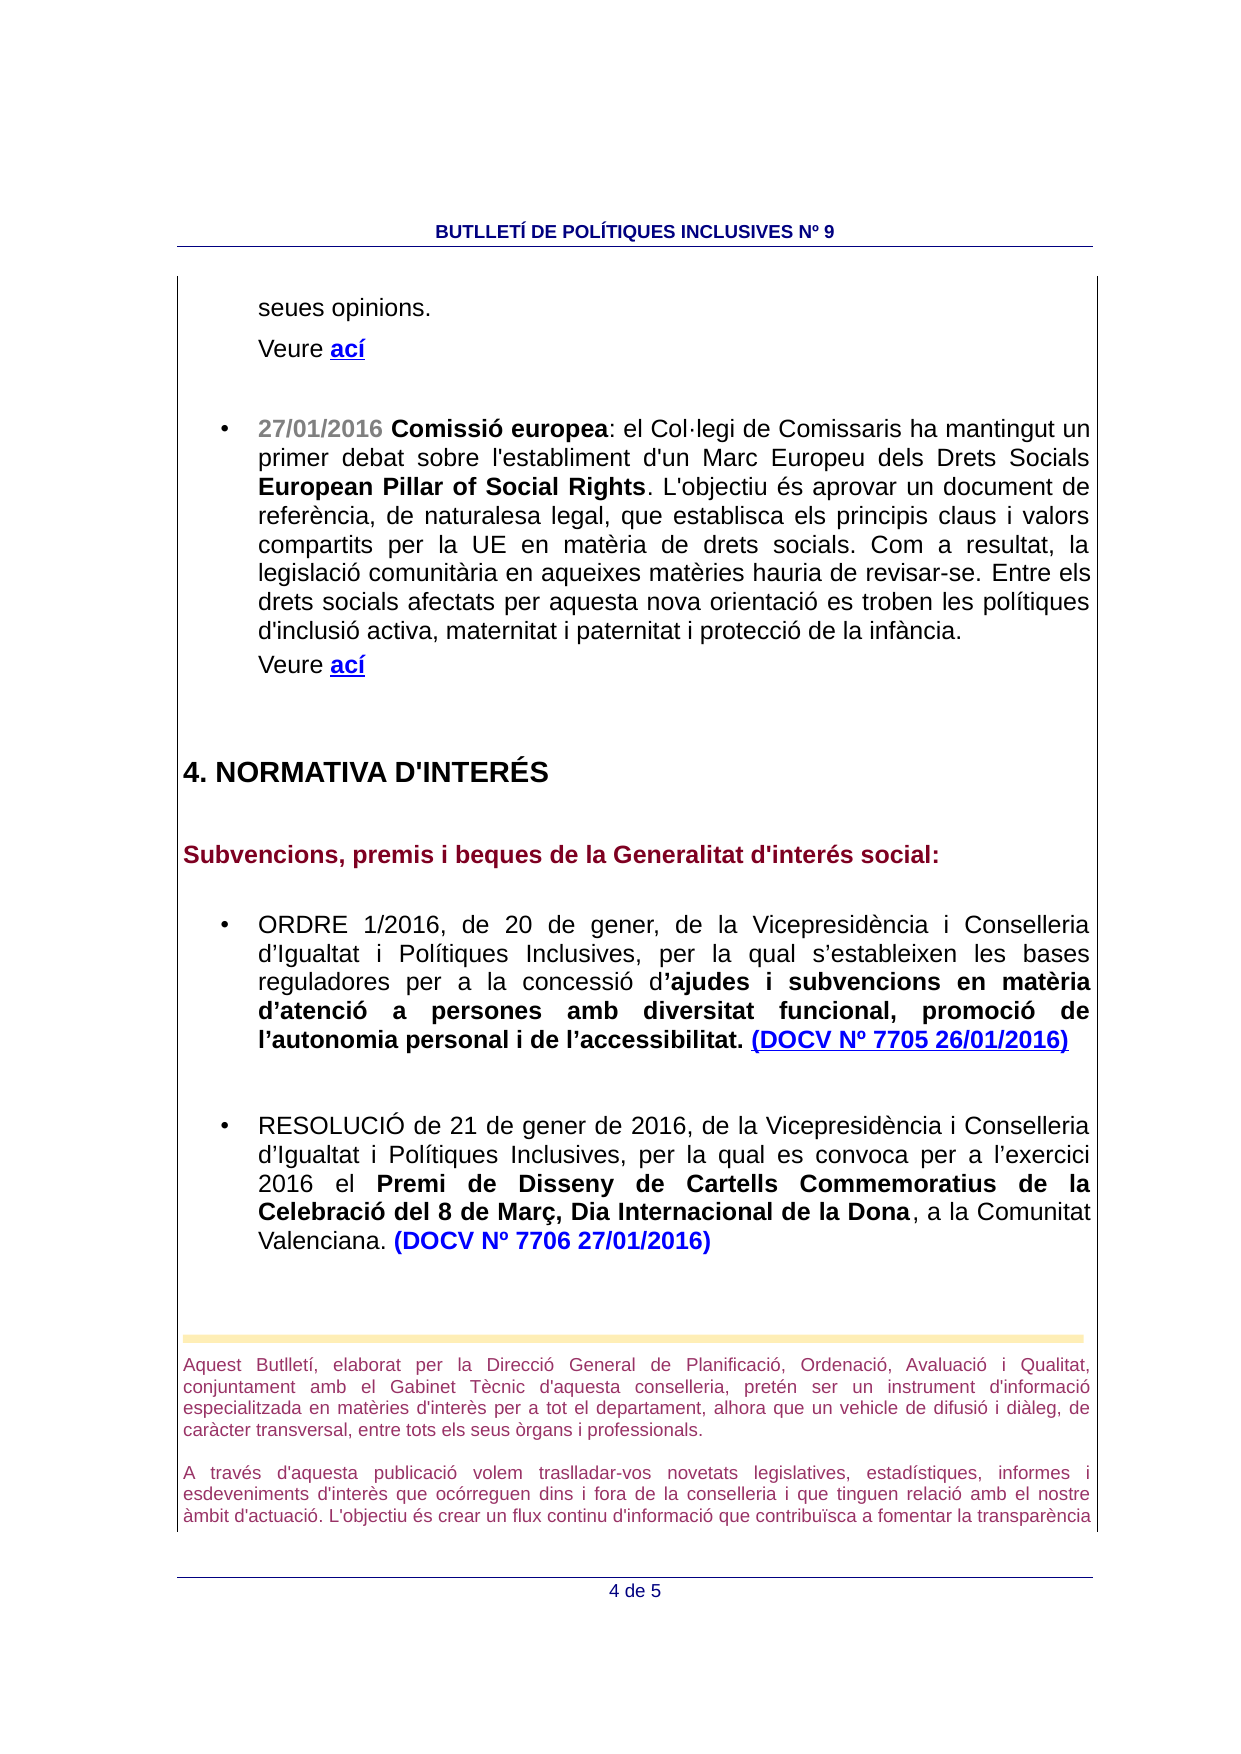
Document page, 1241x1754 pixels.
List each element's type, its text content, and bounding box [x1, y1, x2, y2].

table_cell Aquest Butlletí, elaborat per la Direcció General de Planificació, Ordenació, Avaluació i Qualitat, conjuntament amb el Gabinet Tècnic d'aquesta conselleria, pretén ser un instrument d'informació especialitzada en matèries d'interès per a tot el departament, alhora que un vehicle de difusió i diàleg, de caràcter transversal, entre tots els seus òrgans i professionals. A través d'aquesta publicació volem traslladar-vos novetats legislatives, estadístiques, informes i esdeveniments d'interès que ocórreguen dins i fora de la conselleria i que tinguen relació amb el nostre àmbit d'actuació. L'objectiu és crear un flux continu d'informació que contribuïsca a fomentar la transparència [178, 1348, 1097, 1532]
table_cell [178, 1318, 1097, 1348]
picture [182, 1323, 1084, 1343]
table_cell seues opinions. Veure ací 27/01/2016 Comissió europea: el Col·legi de Comissaris ha mantingut un primer debat sobre l'establiment d'un Marc Europeu dels Drets Socials European Pillar of Social Rights. L'objectiu és aprovar un document de referència, de naturalesa legal, que establisca els principis claus i valors compartits per la UE en matèria de drets socials. Com a resultat, la legislació comunitària en aqueixes matèries hauria de revisar-se. Entre els drets socials afectats per aquesta nova orientació es troben les polítiques d'inclusió activa, maternitat i paternitat i protecció de la infància. Veure ací 4. NORMATIVA D'INTERÉS Subvencions, premis i beques de la Generalitat d'interés social: ORDRE 1/2016, de 20 de gener, de la Vicepresidència i Conselleria d’Igualtat i Polítiques Inclusives, per la qual s’estableixen les bases reguladores per a la concessió d’ajudes i subvencions en matèria d’atenció a persones amb diversitat funcional, promoció de l’autonomia personal i de l’accessibilitat. (DOCV Nº 7705 26/01/2016) RESOLUCIÓ de 21 de gener de 2016, de la Vicepresidència i Conselleria d’Igualtat i Polítiques Inclusives, per la qual es convoca per a l’exercici 2016 el Premi de Disseny de Cartells Commemoratius de la Celebració del 8 de Març, Dia Internacional de la Dona, a la Comunitat Valenciana. (DOCV Nº 7706 27/01/2016) [178, 276, 1097, 1318]
